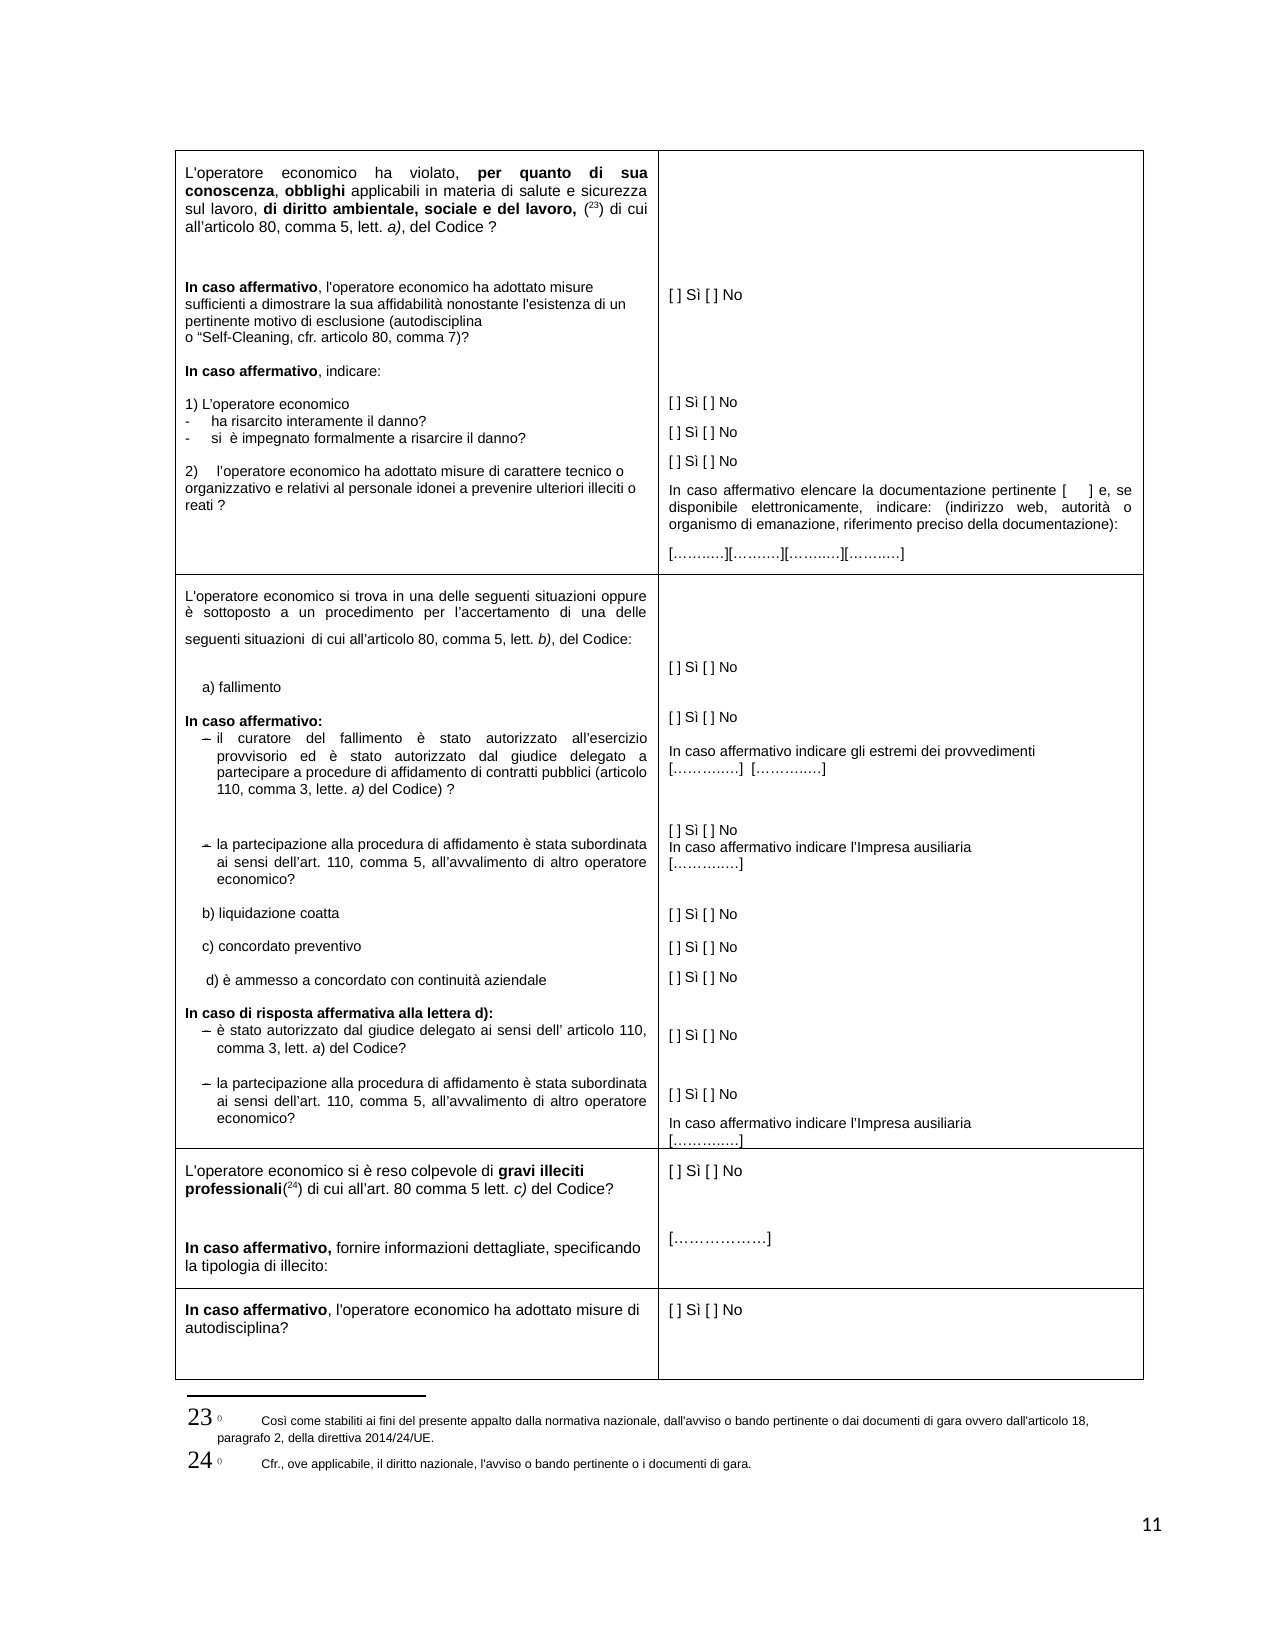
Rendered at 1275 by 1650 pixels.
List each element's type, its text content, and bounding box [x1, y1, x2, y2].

table_cell [ ] Sì [ ] No [ ] Sì [ ] No [ ] Sì [ ] No [ ] Sì [ ] No In caso affermativo elencare la documentazione pertinente [ ] e, se disponibile elettronicamente, indicare: (indirizzo web, autorità o organismo di emanazione, riferimento preciso della documentazione): [……..…][…….…][……..…][……..…] [659, 151, 1143, 574]
table_cell L'operatore economico si trova in una delle seguenti situazioni oppure è sottoposto a un procedimento per l’accertamento di una delle seguenti situazioni di cui all’articolo 80, comma 5, lett. b), del Codice: a) fallimento In caso affermativo: il curatore del fallimento è stato autorizzato all’esercizio provvisorio ed è stato autorizzato dal giudice delegato a partecipare a procedure di affidamento di contratti pubblici (articolo 110, comma 3, lette. a) del Codice) ? la partecipazione alla procedura di affidamento è stata subordinata ai sensi dell’art. 110, comma 5, all’avvalimento di altro operatore economico? b) liquidazione coatta c) concordato preventivo d) è ammesso a concordato con continuità aziendale In caso di risposta affermativa alla lettera d): è stato autorizzato dal giudice delegato ai sensi dell’ articolo 110, comma 3, lett. a) del Codice? la partecipazione alla procedura di affidamento è stata subordinata ai sensi dell’art. 110, comma 5, all’avvalimento di altro operatore economico? [176, 575, 658, 1148]
table_cell In caso affermativo, l'operatore economico ha adottato misure di autodisciplina? [176, 1289, 658, 1378]
table_cell [ ] Sì [ ] No [ ] Sì [ ] No In caso affermativo indicare gli estremi dei provvedimenti [………..…] [………..…] [ ] Sì [ ] No In caso affermativo indicare l’Impresa ausiliaria [………..…] [ ] Sì [ ] No [ ] Sì [ ] No [ ] Sì [ ] No [ ] Sì [ ] No [ ] Sì [ ] No In caso affermativo indicare l’Impresa ausiliaria [………..…] [659, 575, 1143, 1148]
table_cell [ ] Sì [ ] No [659, 1289, 1143, 1378]
table_cell L'operatore economico ha violato, per quanto di sua conoscenza, obblighi applicabili in materia di salute e sicurezza sul lavoro, di diritto ambientale, sociale e del lavoro, () di cui all’articolo 80, comma 5, lett. a), del Codice ? In caso affermativo, l'operatore economico ha adottato misure sufficienti a dimostrare la sua affidabilità nonostante l'esistenza di un pertinente motivo di esclusione (autodisciplina o “Self-Cleaning, cfr. articolo 80, comma 7)? In caso affermativo, indicare: 1) L’operatore economico - ha risarcito interamente il danno? - si è impegnato formalmente a risarcire il danno? 2) l’operatore economico ha adottato misure di carattere tecnico o organizzativo e relativi al personale idonei a prevenire ulteriori illeciti o reati ? [176, 151, 658, 574]
table_cell [ ] Sì [ ] No [………………] [659, 1149, 1143, 1288]
table_cell L'operatore economico si è reso colpevole di gravi illeciti professionali() di cui all’art. 80 comma 5 lett. c) del Codice? In caso affermativo, fornire informazioni dettagliate, specificando la tipologia di illecito: [176, 1149, 658, 1288]
